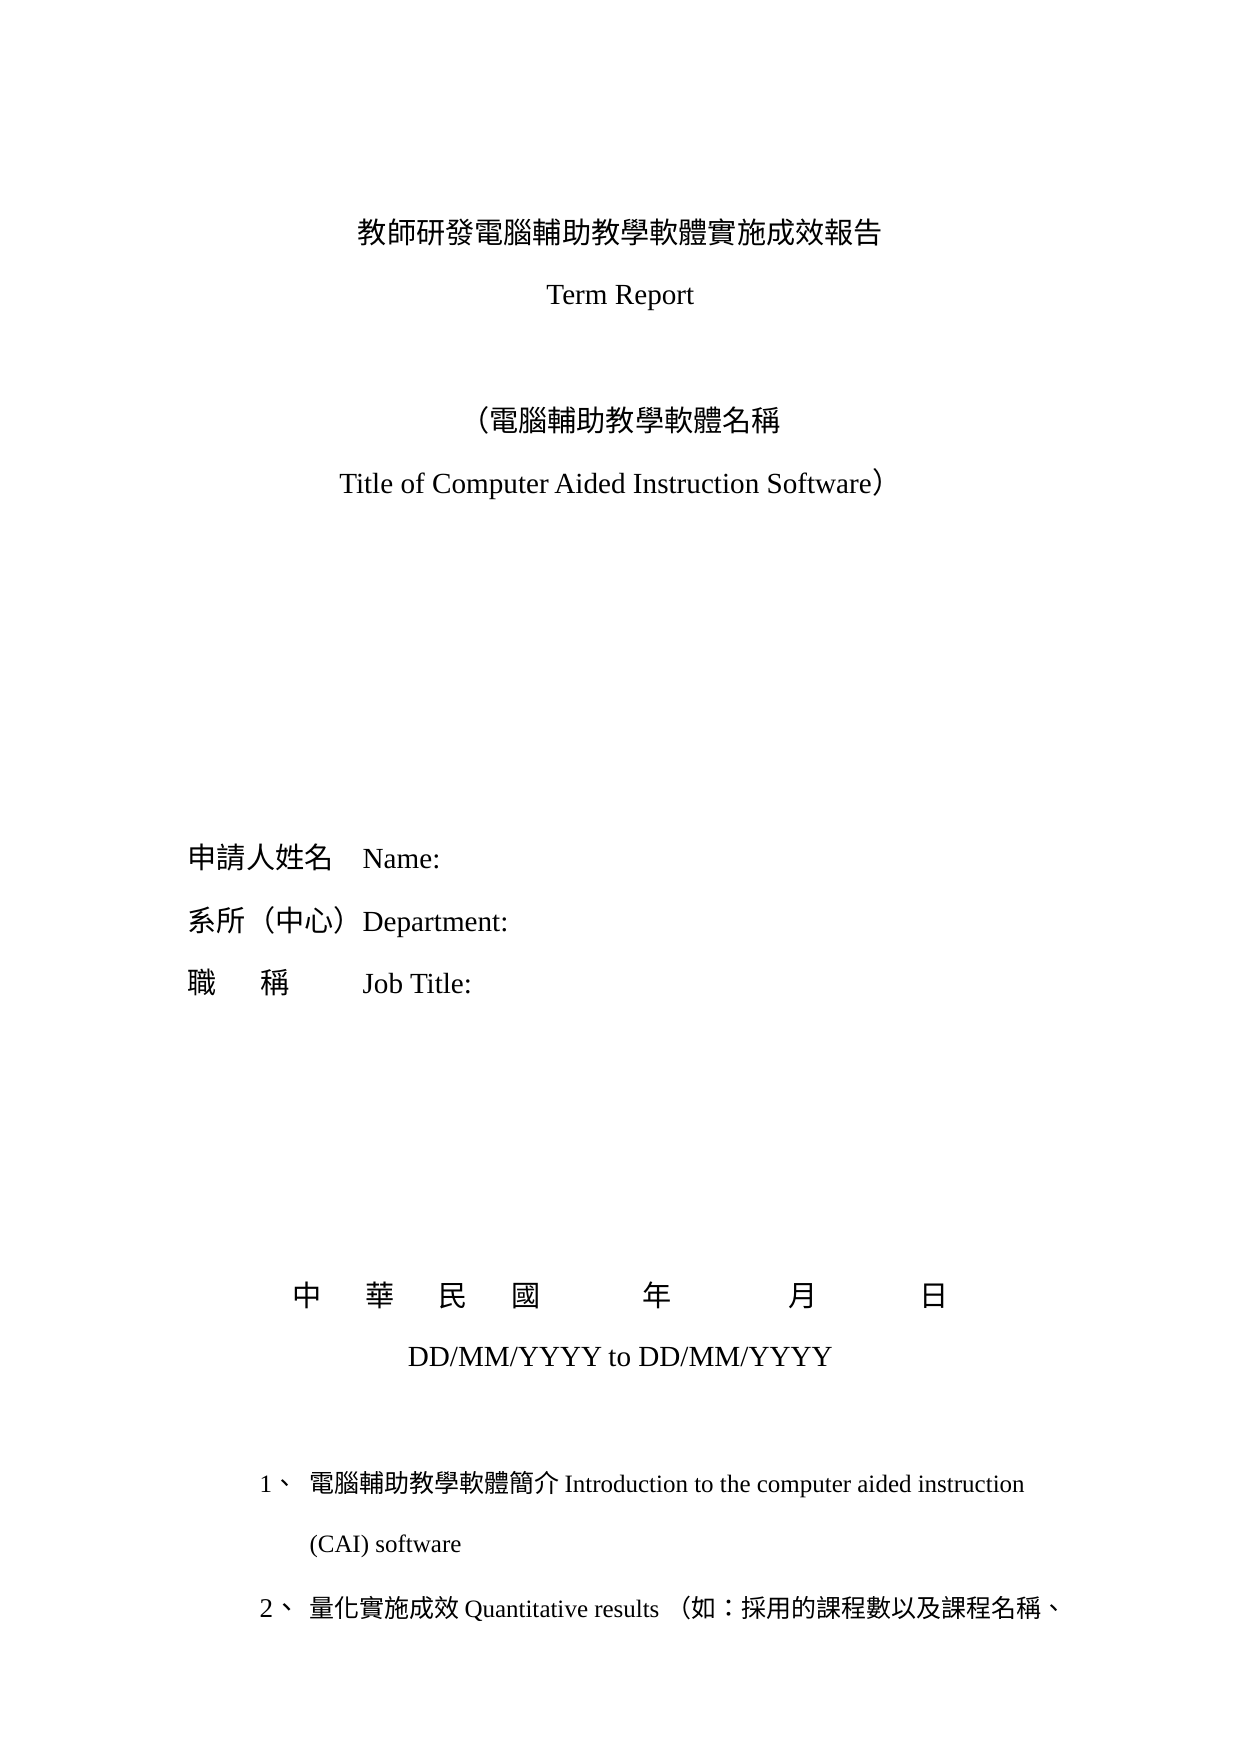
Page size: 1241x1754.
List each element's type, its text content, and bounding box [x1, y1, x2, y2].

text 系所（中心）Department: [187, 877, 1053, 939]
text （電腦輔助教學軟體名稱 [187, 377, 1053, 439]
list 量化實施成效Quantitative results （如：採用的課程數以及課程名稱、採用的學生人數等。 For example, what courses are using the computer aided instruction (CAI) software? What are their course titles? How many students use the computer aided instruction (CAI) software ?） [259, 1564, 1053, 1627]
text DD/MM/YYYY to DD/MM/YYYY [187, 1314, 1053, 1377]
text 教師研發電腦輔助教學軟體實施成效報告 [187, 189, 1053, 252]
text Title of Computer Aided Instruction Software） [187, 439, 1053, 502]
text 中 華 民 國 年 月 日 [187, 1252, 1053, 1314]
text 職 稱 Job Title: [187, 939, 1053, 1002]
list 電腦輔助教學軟體簡介Introduction to the computer aided instruction (CAI) software [259, 1439, 1053, 1564]
text Term Report [187, 252, 1053, 314]
text 申請人姓名 Name: [187, 814, 1053, 877]
